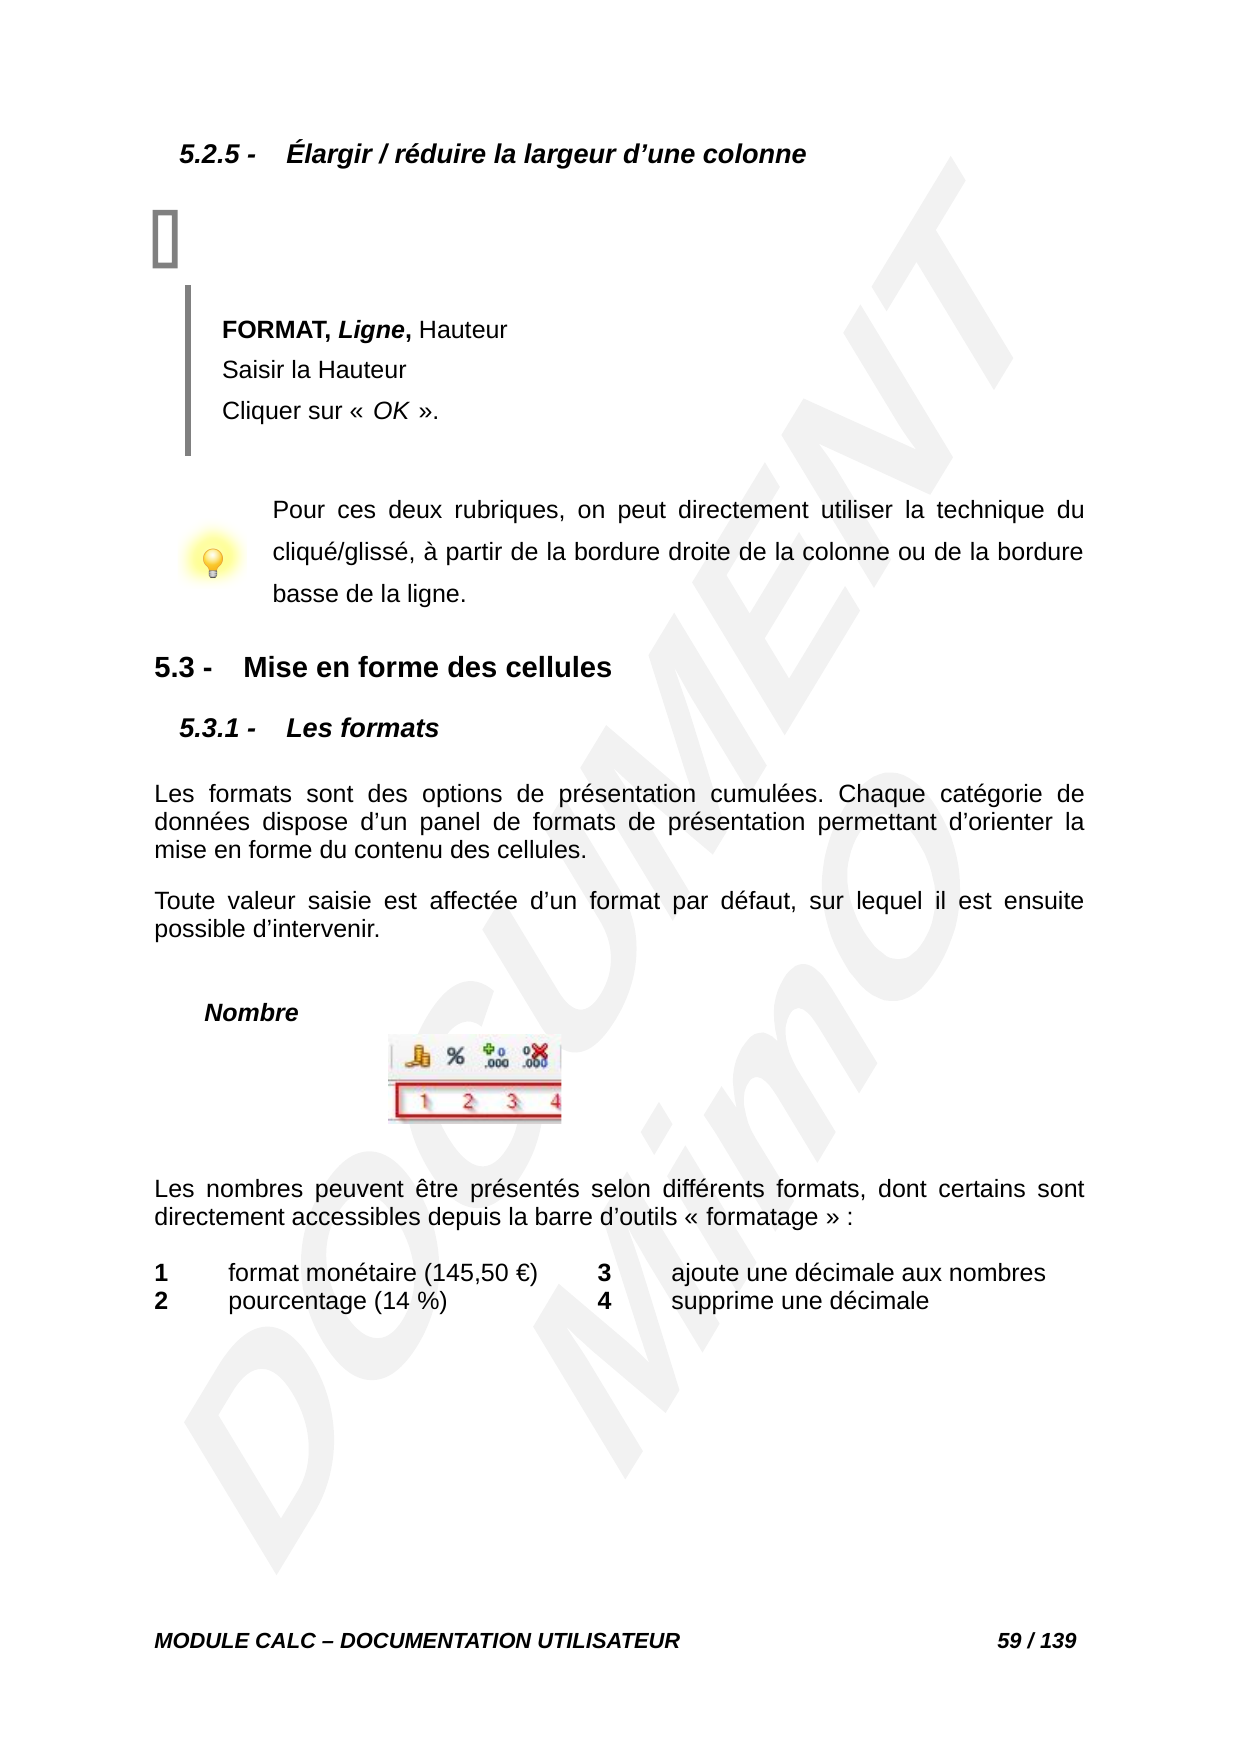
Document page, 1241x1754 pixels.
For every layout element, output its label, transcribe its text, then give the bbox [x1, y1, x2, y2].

picture [388, 1034, 562, 1124]
text 8 [151, 182, 1086, 285]
subtitle Nombre [204, 999, 1086, 1027]
text Pour ces deux rubriques, on peut directement utiliser la technique du cliqué/glissé, à partir de la bordure droite de la colonne ou de la bordure basse de la ligne. [272, 496, 1086, 608]
text Les nombres peuvent être présentés selon différents formats, dont certains sont directement accessibles depuis la barre d’outils « formatage » : [154, 1175, 1086, 1231]
subtitle Élargir / réduire la largeur d’une colonne [179, 139, 1086, 169]
text Cliquer sur « OK ». [191, 366, 1086, 456]
subtitle Les formats [179, 713, 1086, 743]
text Les formats sont des options de présentation cumulées. Chaque catégorie de données dispose d’un panel de formats de présentation permettant d’orienter la mise en forme du contenu des cellules. [154, 779, 1086, 863]
subtitle Mise en forme des cellules [154, 651, 1086, 684]
text Toute valeur saisie est affectée d’un format par défaut, sur lequel il est ensuite possible d’intervenir. [154, 887, 1086, 943]
text 2 pourcentage (14 %) 4 supprime une décimale [154, 1287, 1086, 1314]
text Saisir la Hauteur [191, 325, 1086, 366]
picture [177, 518, 248, 589]
text 1 format monétaire (145,50 €) 3 ajoute une décimale aux nombres [154, 1259, 1086, 1287]
text FORMAT, Ligne, Hauteur [191, 285, 1086, 325]
